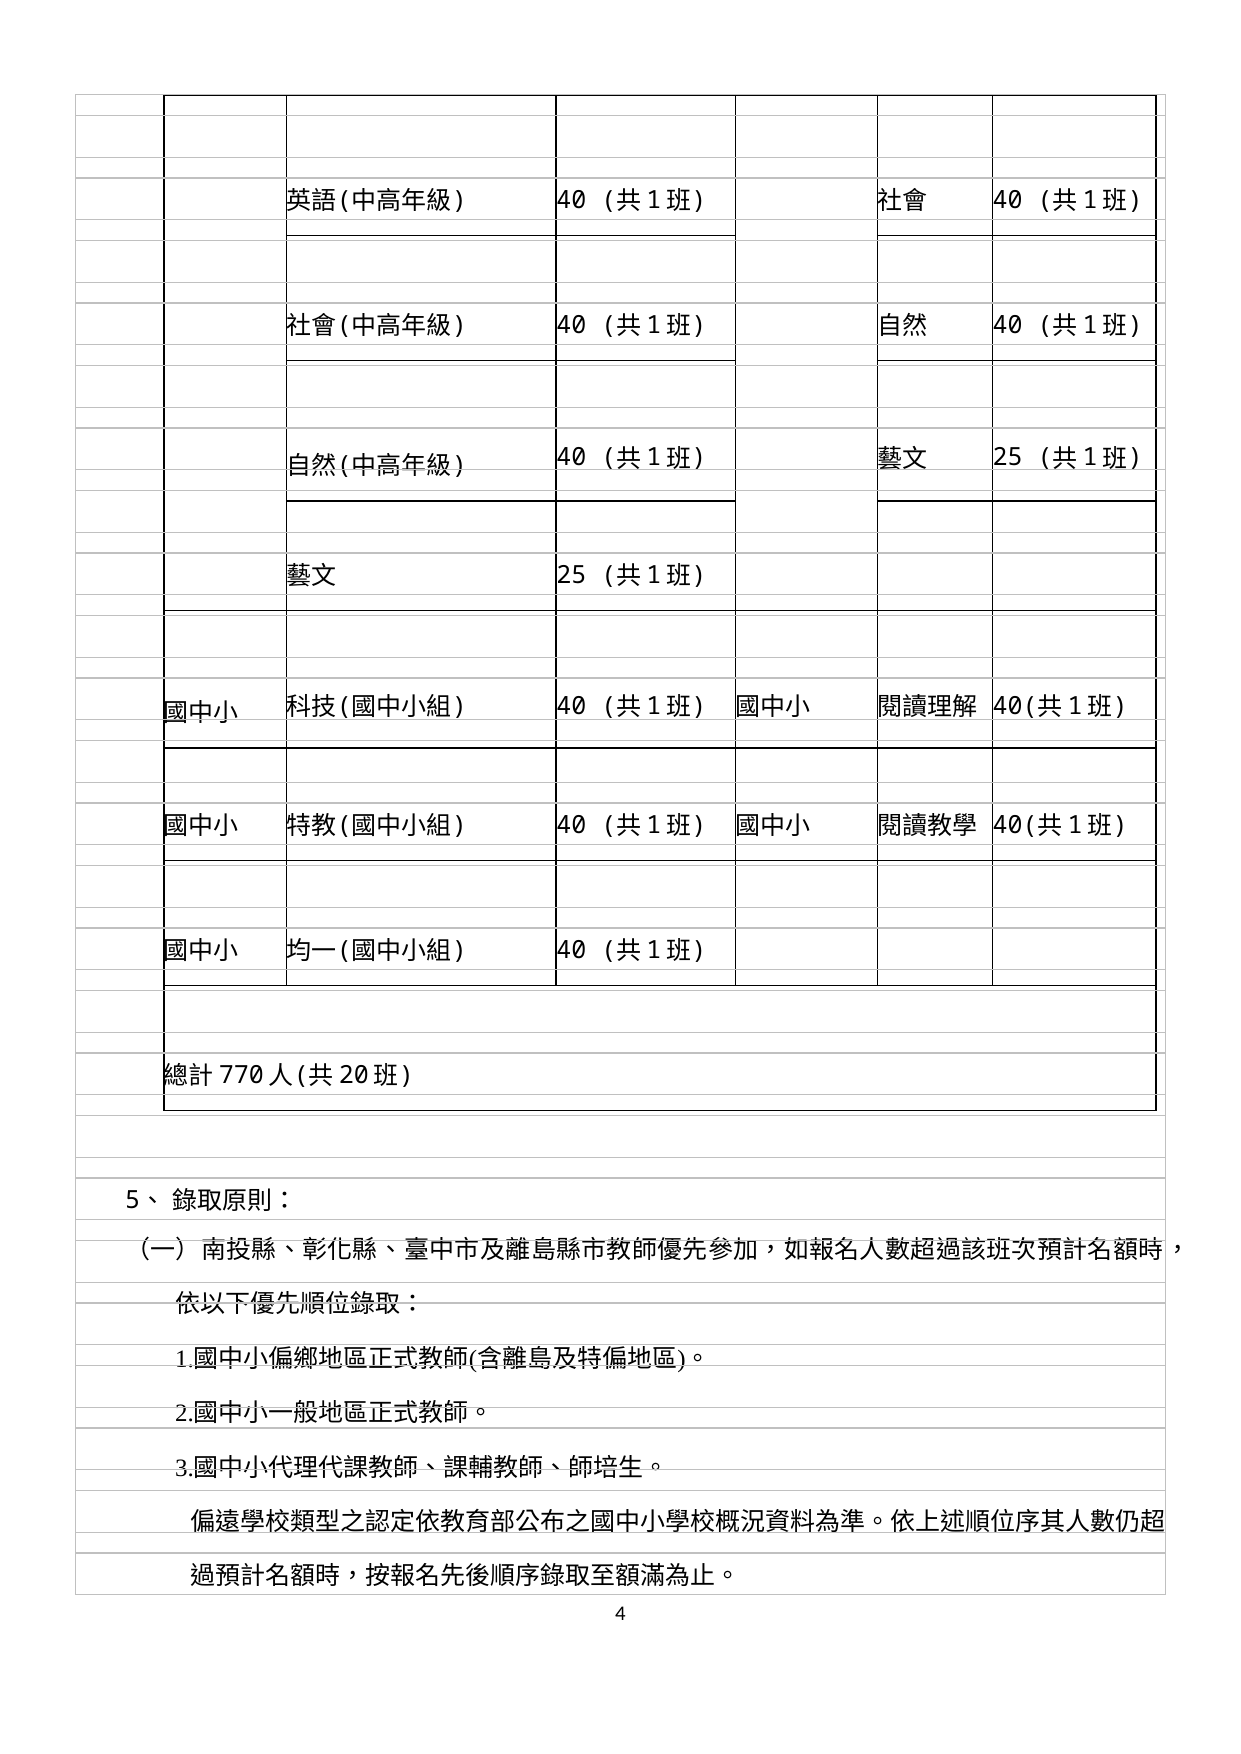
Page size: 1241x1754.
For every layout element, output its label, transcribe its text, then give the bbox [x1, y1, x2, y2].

table_cell [287, 783, 555, 802]
table_cell [736, 554, 877, 594]
table_cell [878, 345, 992, 360]
table_cell 國中小 [165, 658, 286, 677]
table_cell [165, 908, 286, 927]
table_cell [557, 611, 735, 615]
table_cell [165, 991, 1155, 1032]
table_cell [287, 749, 555, 782]
table_cell [993, 96, 1155, 115]
table_cell [287, 96, 555, 115]
table_cell [736, 96, 877, 115]
table_cell [165, 970, 286, 985]
table_cell [993, 783, 1155, 802]
table_cell [557, 533, 735, 552]
table_cell [878, 611, 992, 615]
table_cell [165, 533, 286, 552]
list [125, 1158, 1165, 1177]
table_cell [287, 236, 555, 240]
table_cell [993, 595, 1155, 610]
text 1.國中小偏鄉地區正式教師(含離島及特偏地區)。 [76, 1345, 1165, 1365]
table_cell [993, 361, 1155, 365]
table_cell [878, 533, 992, 552]
table_cell [557, 845, 735, 860]
table_cell [736, 970, 877, 985]
table_cell [993, 908, 1155, 927]
text （一）南投縣、彰化縣、臺中市及離島縣市教師優先參加，如報名人數超過該班次預計名額時，依以下優先順位錄取： [125, 1304, 1165, 1320]
table_cell 40 (共1班) [557, 304, 735, 344]
table_cell [736, 158, 877, 177]
table_cell 25 (共1班) [557, 554, 735, 594]
table_cell [993, 929, 1155, 969]
table_cell [736, 929, 877, 969]
table_cell 國中小 [165, 929, 286, 969]
table_cell [287, 720, 555, 740]
table_cell 國中小 [736, 804, 877, 844]
table_cell 國中小 [165, 611, 286, 615]
table_cell [993, 861, 1155, 865]
table_cell [287, 866, 555, 907]
table_cell 自然(中高年級) [287, 470, 555, 490]
table_cell [878, 116, 992, 157]
table_cell [287, 970, 555, 985]
table_cell [736, 616, 877, 657]
table_cell 自然(中高年級) [287, 361, 555, 365]
table_cell [993, 533, 1155, 552]
table_cell [878, 741, 992, 747]
table_cell [993, 658, 1155, 677]
table_cell [736, 470, 877, 490]
table_cell [557, 741, 735, 747]
table_cell [165, 470, 286, 490]
table_cell [557, 720, 735, 740]
table_cell [165, 116, 286, 157]
table_cell [287, 502, 555, 532]
table_cell [878, 749, 992, 782]
table_cell 社會 [878, 179, 992, 219]
table_cell [736, 366, 877, 407]
table_cell [165, 179, 286, 219]
table_cell [878, 220, 992, 235]
table_cell [878, 616, 992, 657]
table_cell 自然(中高年級) [287, 366, 555, 407]
table_cell [736, 220, 877, 240]
table_cell [165, 241, 286, 282]
text 過預計名額時，按報名先後順序錄取至額滿為止。 [190, 1554, 1165, 1592]
table_cell [557, 470, 735, 490]
text [190, 1533, 1165, 1552]
table_cell [878, 554, 992, 594]
table_cell [993, 116, 1155, 157]
table_cell [878, 861, 992, 865]
table_cell [287, 611, 555, 615]
table_cell [993, 970, 1155, 985]
table_cell 40 (共1班) [557, 679, 735, 719]
text （一）南投縣、彰化縣、臺中市及離島縣市教師優先參加，如報名人數超過該班次預計名額時，依以下優先順位錄取： [125, 1229, 1165, 1240]
table_cell [287, 616, 555, 657]
table_cell [557, 345, 735, 360]
table_cell [557, 970, 735, 985]
table_cell [878, 502, 992, 532]
table_cell [993, 283, 1155, 302]
table_cell [557, 491, 735, 500]
table_cell [165, 595, 286, 610]
table_cell [557, 96, 735, 115]
table_cell 國中小 [165, 804, 286, 844]
text 2.國中小一般地區正式教師。 [76, 1408, 1165, 1427]
table_cell [878, 908, 992, 927]
table_cell [993, 554, 1155, 594]
table_cell [878, 283, 992, 302]
table_cell 40 (共1班) [993, 179, 1155, 219]
table_cell [878, 491, 992, 500]
table_cell [557, 861, 735, 865]
table_cell [736, 491, 877, 532]
table_cell 自然(中高年級) [287, 408, 555, 427]
table_cell [557, 658, 735, 677]
text 2.國中小一般地區正式教師。 [76, 1393, 1165, 1407]
table_cell [165, 366, 286, 407]
table_cell [736, 741, 877, 747]
table_cell [993, 616, 1155, 657]
table_cell [557, 361, 735, 365]
table_cell [557, 595, 735, 610]
table_cell [878, 408, 992, 427]
table_cell [557, 241, 735, 282]
table_cell 國中小 [165, 720, 286, 740]
table_cell [736, 241, 877, 282]
table_cell [736, 749, 877, 782]
table_cell [165, 491, 286, 532]
table_cell [878, 970, 992, 985]
table_cell [736, 429, 877, 469]
table_cell [557, 502, 735, 532]
table_cell [736, 533, 877, 552]
table_cell [736, 783, 877, 802]
table_cell [287, 241, 555, 282]
table_cell 自然 [878, 304, 992, 344]
table_cell [736, 908, 877, 927]
table_cell [993, 241, 1155, 282]
table_cell [878, 236, 992, 240]
table_cell 國中小 [165, 741, 286, 747]
table_cell 自然(中高年級) [287, 429, 555, 469]
table_cell 閱讀教學 [878, 804, 992, 844]
table_cell [993, 158, 1155, 177]
table_cell 40 (共1班) [557, 804, 735, 844]
table_cell [557, 158, 735, 177]
table_cell 社會(中高年級) [287, 304, 555, 344]
table_cell 特教(國中小組) [287, 804, 555, 844]
table_cell [878, 361, 992, 365]
table_cell [878, 241, 992, 282]
table_cell 均一(國中小組) [287, 929, 555, 969]
table_cell [878, 658, 992, 677]
table_cell [993, 720, 1155, 740]
table_cell [165, 1033, 1155, 1052]
table_cell [165, 1095, 1155, 1110]
table_cell [993, 845, 1155, 860]
table_cell [993, 749, 1155, 782]
table_cell [993, 220, 1155, 235]
table_cell 國中小 [167, 703, 177, 719]
table_cell [287, 658, 555, 677]
table_cell 40 (共1班) [557, 429, 735, 469]
table_cell [165, 220, 286, 240]
table_cell 閱讀理解 [878, 679, 992, 719]
table_cell [165, 429, 286, 469]
table_cell [878, 929, 992, 969]
table_cell [165, 283, 286, 302]
table_cell [287, 861, 555, 865]
table_cell [287, 283, 555, 302]
table_cell [878, 783, 992, 802]
text 3.國中小代理代課教師、課輔教師、師培生。 [76, 1447, 1165, 1469]
table_cell [287, 220, 555, 235]
table_cell [557, 866, 735, 907]
table_cell [736, 116, 877, 157]
table_cell 國中小 [736, 679, 877, 719]
table_cell [878, 866, 992, 907]
table_cell 40 (共1班) [557, 929, 735, 969]
table_cell 40 (共1班) [557, 179, 735, 219]
table_cell 40 (共1班) [993, 304, 1155, 344]
table_cell [736, 658, 877, 677]
text 偏遠學校類型之認定依教育部公布之國中小學校概況資料為準。依上述順位序其人數仍超 [190, 1501, 1165, 1532]
table_cell [993, 491, 1155, 500]
table_cell [287, 533, 555, 552]
table_cell [736, 304, 877, 344]
table_cell [165, 845, 286, 860]
table_cell [165, 408, 286, 427]
table_cell [878, 366, 992, 407]
table_cell [287, 908, 555, 927]
table_cell 國中小 [165, 616, 286, 657]
table_cell [165, 96, 286, 115]
table_cell [993, 366, 1155, 407]
table_cell [165, 783, 286, 802]
table_cell [165, 304, 286, 344]
table_cell [165, 749, 286, 782]
table_cell [993, 408, 1155, 427]
table_cell [878, 96, 992, 115]
text [76, 1338, 1165, 1344]
list 錄取原則： [125, 1179, 1165, 1219]
table_cell [165, 986, 1155, 990]
table_cell [557, 236, 735, 240]
table_cell [287, 345, 555, 360]
table_cell [993, 611, 1155, 615]
table_cell [736, 845, 877, 860]
text 3.國中小代理代課教師、課輔教師、師培生。 [76, 1470, 1165, 1483]
table_cell [878, 470, 992, 490]
text [76, 1366, 1165, 1374]
table_cell [993, 470, 1155, 490]
table_cell 科技(國中小組) [287, 679, 555, 719]
table_cell [557, 283, 735, 302]
table_cell [878, 845, 992, 860]
table_cell [557, 220, 735, 235]
table_cell [287, 158, 555, 177]
table_cell [993, 236, 1155, 240]
table_cell [557, 616, 735, 657]
table_cell 國中小 [165, 679, 286, 719]
table_cell [736, 720, 877, 740]
text （一）南投縣、彰化縣、臺中市及離島縣市教師優先參加，如報名人數超過該班次預計名額時，依以下優先順位錄取： [125, 1283, 1165, 1302]
table_cell [165, 554, 286, 594]
table_cell [736, 408, 877, 427]
table_cell [165, 861, 286, 865]
table_cell [165, 866, 286, 907]
table_cell [557, 116, 735, 157]
table_cell [736, 595, 877, 610]
table_cell [287, 741, 555, 747]
table_cell 藝文 [287, 554, 555, 594]
table_cell [993, 741, 1155, 747]
table_cell [736, 283, 877, 302]
table_cell 國中小 [178, 703, 184, 719]
table_cell [557, 366, 735, 407]
table_cell [165, 345, 286, 365]
table_cell [878, 595, 992, 610]
table_cell [287, 595, 555, 610]
table_cell 40(共1班) [993, 804, 1155, 844]
table_cell [557, 908, 735, 927]
table_cell [736, 866, 877, 907]
table_cell [993, 866, 1155, 907]
table_cell [557, 783, 735, 802]
table_cell [557, 749, 735, 782]
text （一）南投縣、彰化縣、臺中市及離島縣市教師優先參加，如報名人數超過該班次預計名額時，依以下優先順位錄取： [125, 1241, 1165, 1282]
table_cell [557, 408, 735, 427]
table_cell [736, 179, 877, 219]
table_cell [165, 158, 286, 177]
table_cell [287, 845, 555, 860]
table_cell [878, 720, 992, 740]
table_cell [878, 158, 992, 177]
table_cell 25 (共1班) [993, 429, 1155, 469]
table_cell [736, 861, 877, 865]
table_cell [993, 502, 1155, 532]
table_cell [993, 345, 1155, 360]
table_cell 英語(中高年級) [287, 179, 555, 219]
table_cell [287, 116, 555, 157]
table_cell [736, 345, 877, 365]
table_cell 總計770人(共20班) [165, 1054, 1155, 1094]
table_cell 40(共1班) [993, 679, 1155, 719]
table_cell [736, 611, 877, 615]
table_cell 藝文 [878, 429, 992, 469]
table_cell 自然(中高年級) [287, 491, 555, 500]
